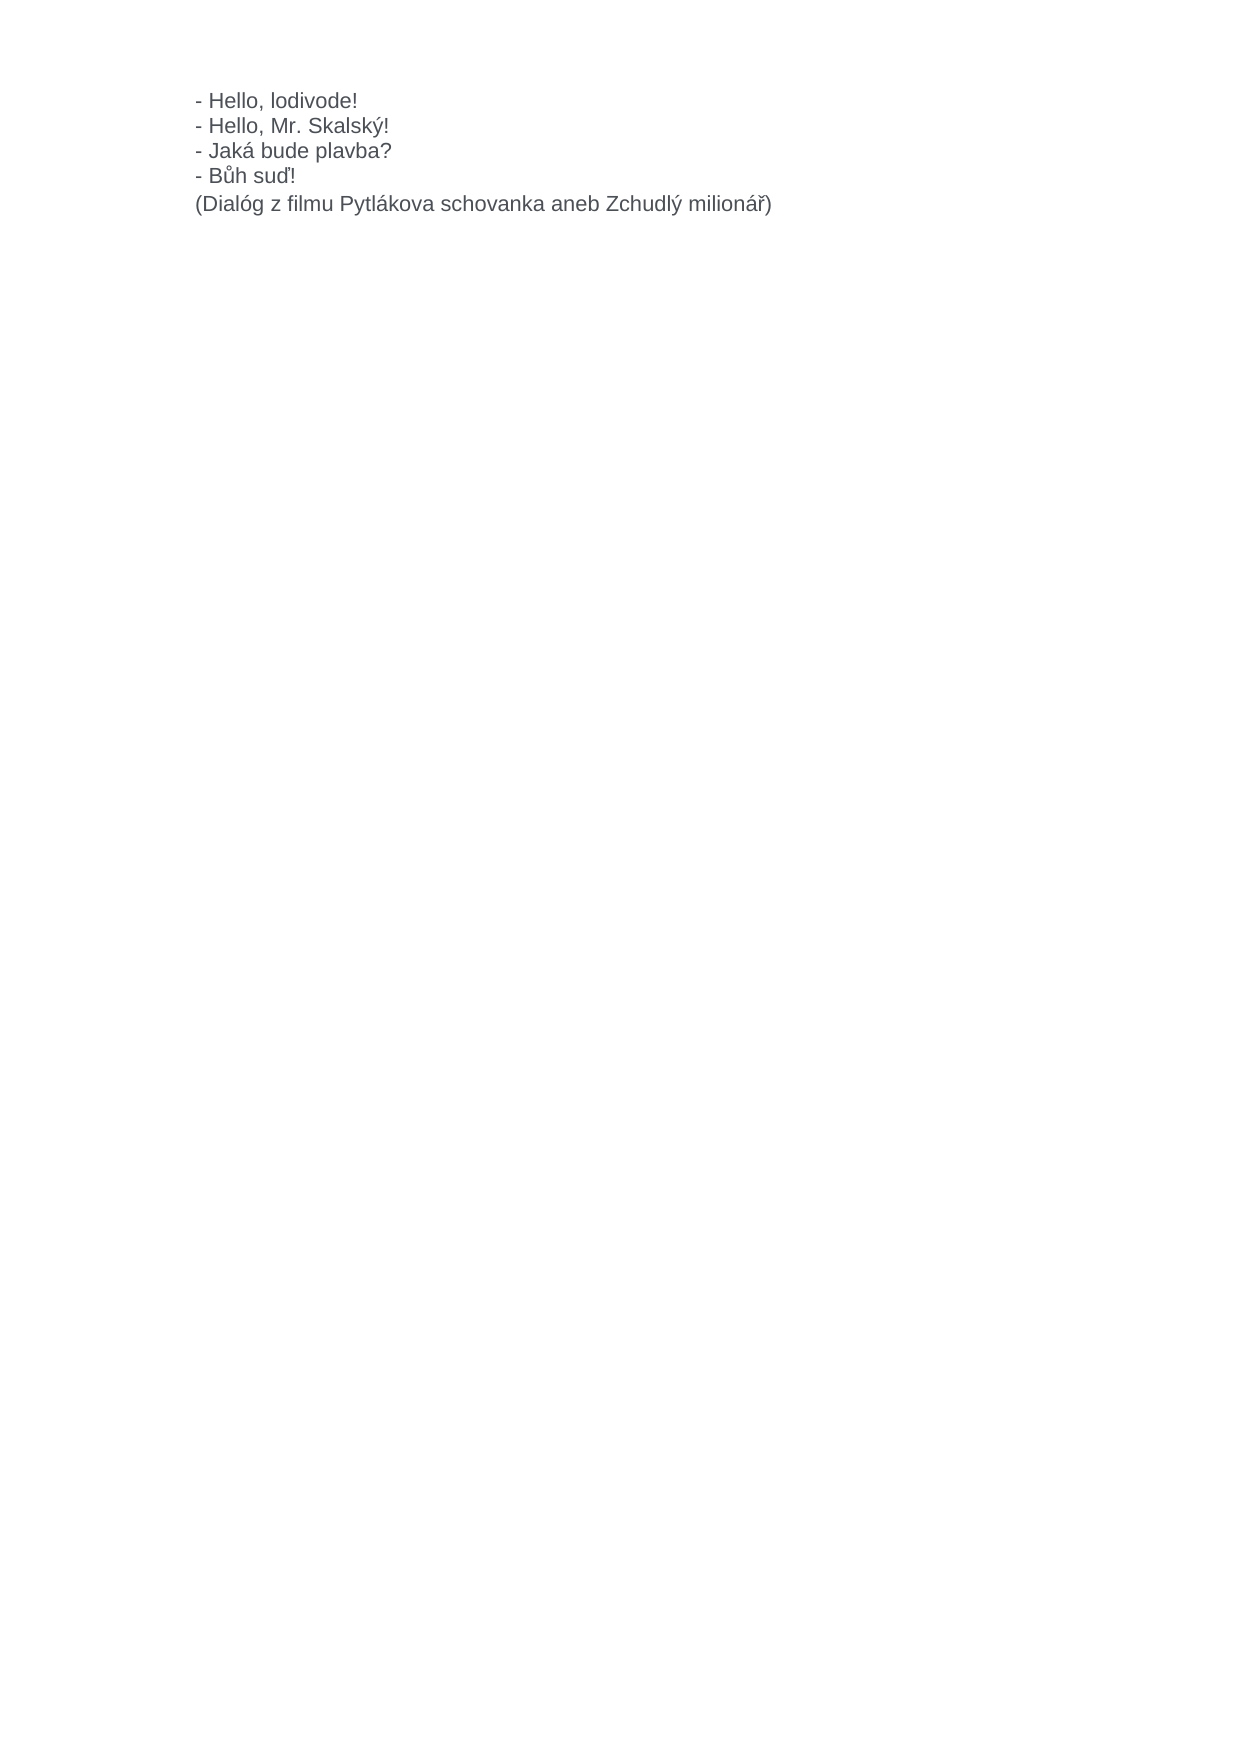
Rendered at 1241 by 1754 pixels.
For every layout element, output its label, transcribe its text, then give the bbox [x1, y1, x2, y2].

text - Hello, lodivode! - Hello, Mr. Skalský! - Jaká bude plavba? - Bůh suď! (Dialóg z filmu Pytlákova schovanka aneb Zchudlý milionář) [195, 87, 1105, 217]
